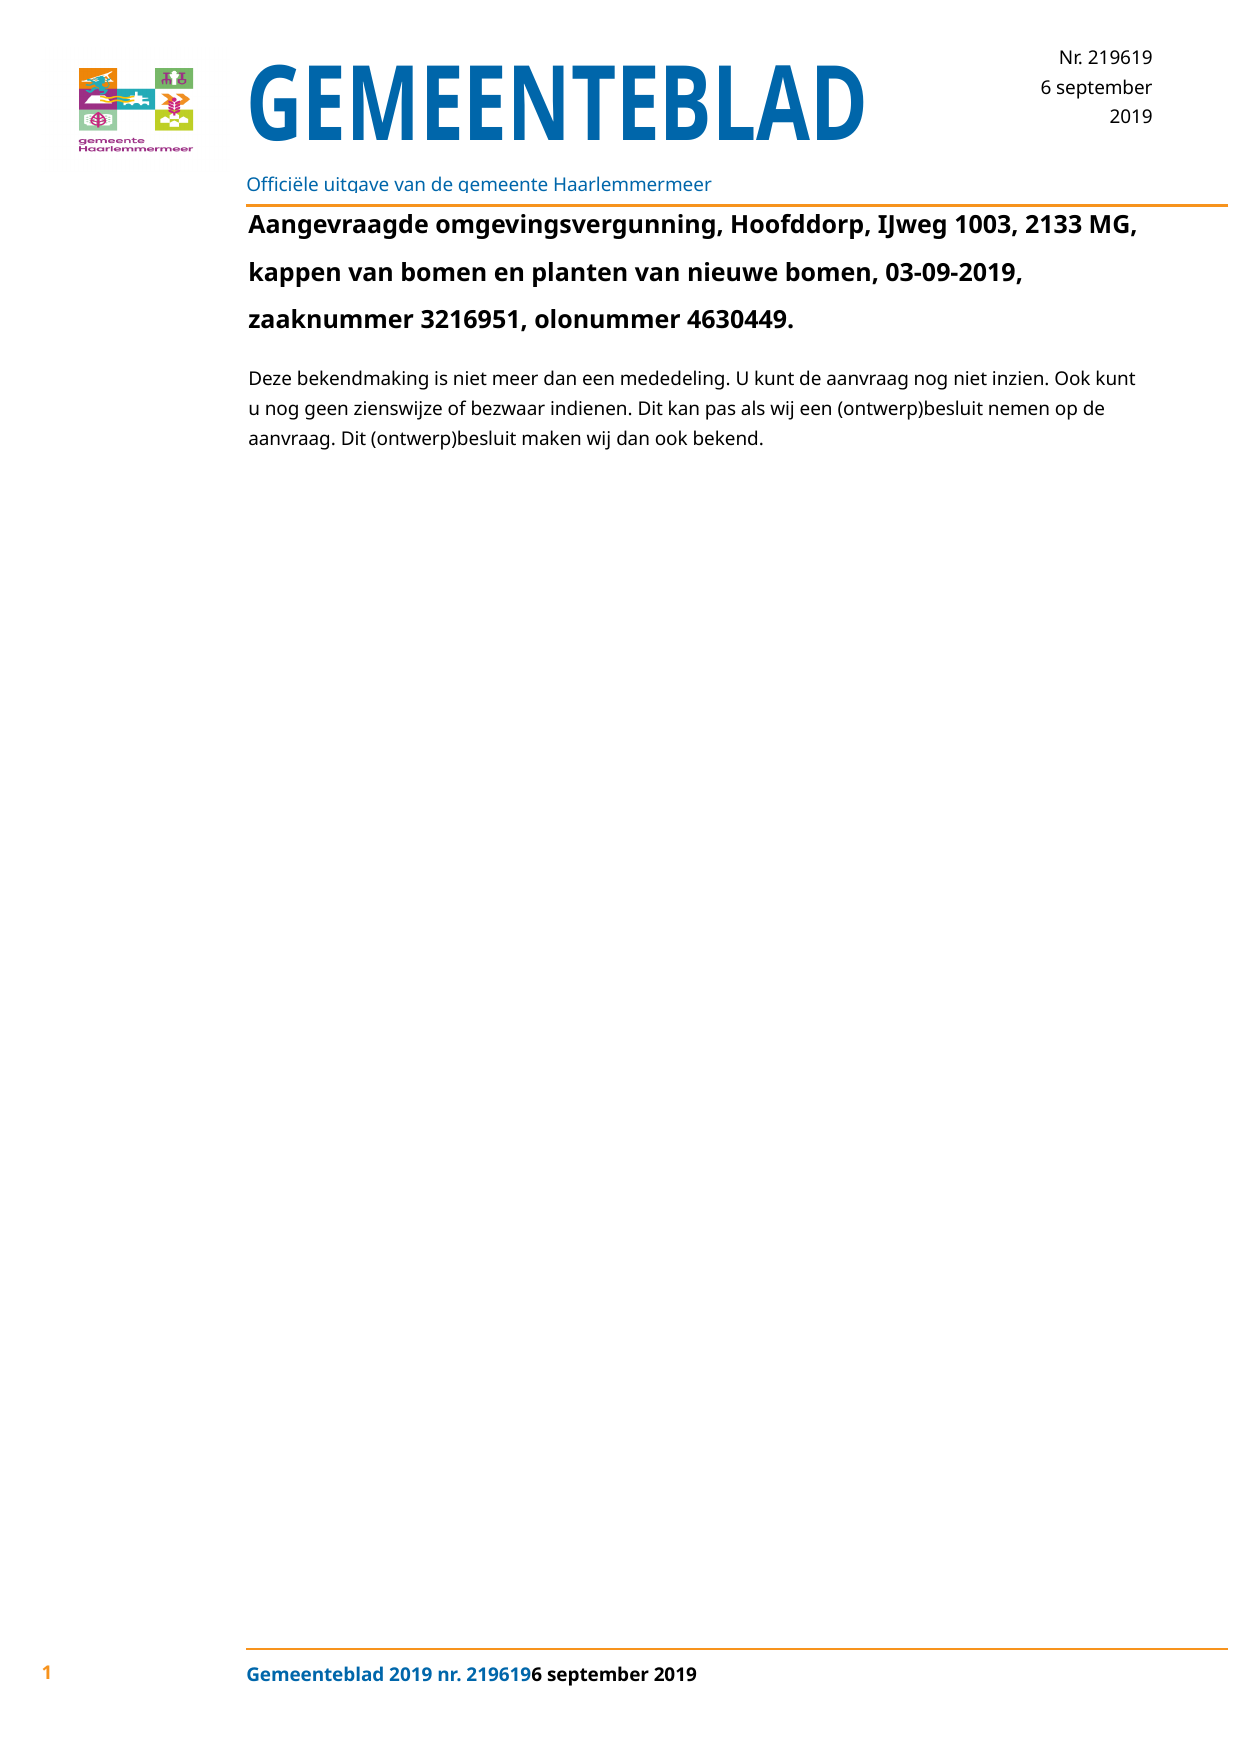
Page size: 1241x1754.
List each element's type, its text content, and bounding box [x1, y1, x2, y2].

text Aangevraagde omgevingsvergunning, Hoofddorp, IJweg 1003, 2133 MG, kappen van bomen en planten van nieuwe bomen, 03-09-2019, zaaknummer 3216951, olonummer 4630449. [248, 207, 1152, 336]
picture [41, 47, 231, 172]
text Deze bekendmaking is niet meer dan een mededeling. U kunt de aanvraag nog niet inzien. Ook kunt u nog geen zienswijze of bezwaar indienen. Dit kan pas als wij een (ontwerp)besluit nemen op de aanvraag. Dit (ontwerp)besluit maken wij dan ook bekend. [248, 366, 1152, 450]
